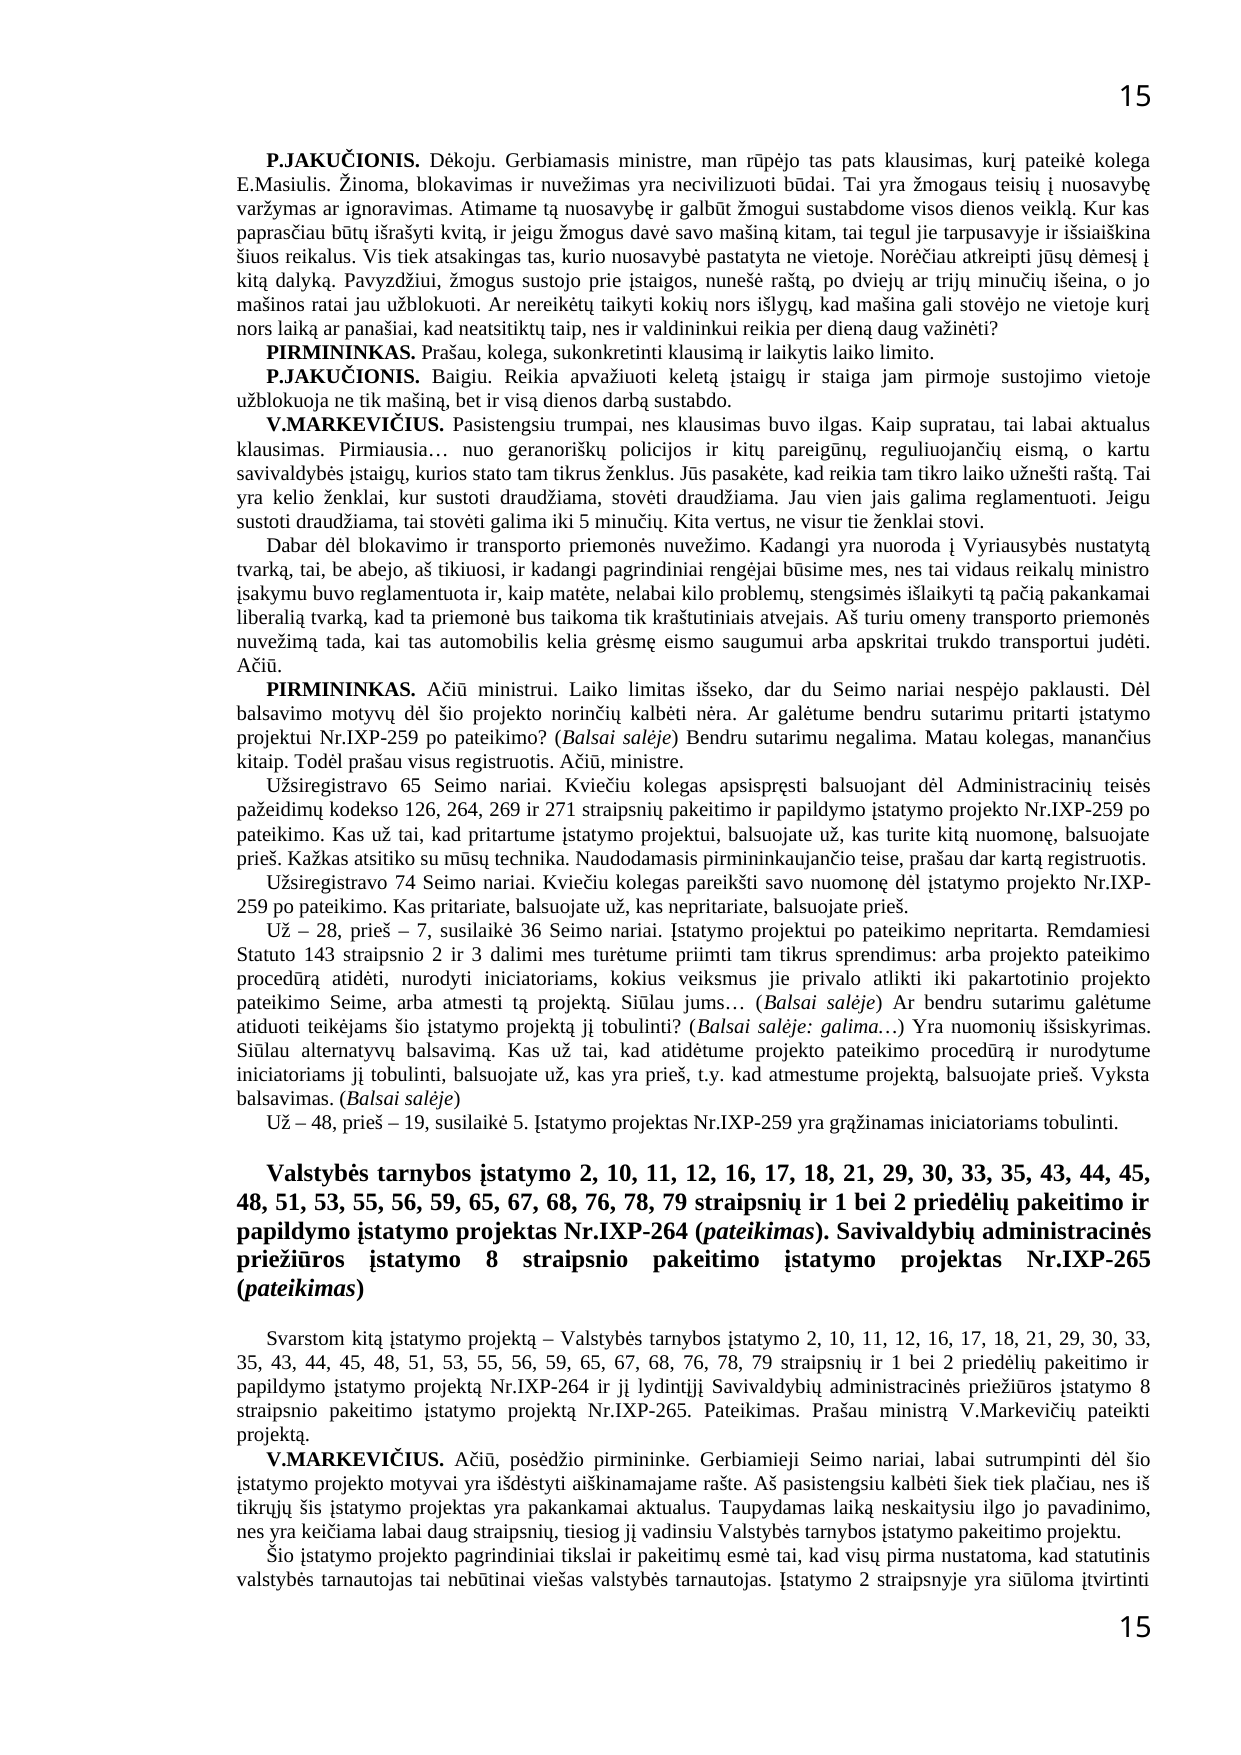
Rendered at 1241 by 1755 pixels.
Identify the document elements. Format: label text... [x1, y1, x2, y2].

text Užsiregistravo 65 Seimo nariai. Kviečiu kolegas apsispręsti balsuojant dėl Administracinių teisės pažeidimų kodekso 126, 264, 269 ir 271 straipsnių pakeitimo ir papildymo įstatymo projekto Nr.IXP-259 po pateikimo. Kas už tai, kad pritartume įstatymo projektui, balsuojate už, kas turite kitą nuomonę, balsuojate prieš. Kažkas atsitiko su mūsų technika. Naudodamasis pirmininkaujančio teise, prašau dar kartą registruotis. [236, 773, 1152, 869]
text Valstybės tarnybos įstatymo 2, 10, 11, 12, 16, 17, 18, 21, 29, 30, 33, 35, 43, 44, 45, 48, 51, 53, 55, 56, 59, 65, 67, 68, 76, 78, 79 straipsnių ir 1 bei 2 priedėlių pakeitimo ir papildymo įstatymo projektas Nr.IXP-264 (pateikimas). Savivaldybių administracinės priežiūros įstatymo 8 straipsnio pakeitimo įstatymo projektas Nr.IXP-265 (pateikimas) [236, 1158, 1152, 1302]
text PIRMININKAS. Ačiū ministrui. Laiko limitas išseko, dar du Seimo nariai nespėjo paklausti. Dėl balsavimo motyvų dėl šio projekto norinčių kalbėti nėra. Ar galėtume bendru sutarimu pritarti įstatymo projektui Nr.IXP-259 po pateikimo? (Balsai salėje) Bendru sutarimu negalima. Matau kolegas, manančius kitaip. Todėl prašau visus registruotis. Ačiū, ministre. [236, 677, 1152, 773]
text Užsiregistravo 74 Seimo nariai. Kviečiu kolegas pareikšti savo nuomonę dėl įstatymo projekto Nr.IXP-259 po pateikimo. Kas pritariate, balsuojate už, kas nepritariate, balsuojate prieš. [236, 869, 1152, 918]
text Dabar dėl blokavimo ir transporto priemonės nuvežimo. Kadangi yra nuoroda į Vyriausybės nustatytą tvarką, tai, be abejo, aš tikiuosi, ir kadangi pagrindiniai rengėjai būsime mes, nes tai vidaus reikalų ministro įsakymu buvo reglamentuota ir, kaip matėte, nelabai kilo problemų, stengsimės išlaikyti tą pačią pakankamai liberalią tvarką, kad ta priemonė bus taikoma tik kraštutiniais atvejais. Aš turiu omeny transporto priemonės nuvežimą tada, kai tas automobilis kelia grėsmę eismo saugumui arba apskritai trukdo transportui judėti. Ačiū. [236, 533, 1152, 677]
text Svarstom kitą įstatymo projektą – Valstybės tarnybos įstatymo 2, 10, 11, 12, 16, 17, 18, 21, 29, 30, 33, 35, 43, 44, 45, 48, 51, 53, 55, 56, 59, 65, 67, 68, 76, 78, 79 straipsnių ir 1 bei 2 priedėlių pakeitimo ir papildymo įstatymo projektą Nr.IXP-264 ir jį lydintįjį Savivaldybių administracinės priežiūros įstatymo 8 straipsnio pakeitimo įstatymo projektą Nr.IXP-265. Pateikimas. Prašau ministrą V.Markevičių pateikti projektą. [236, 1326, 1152, 1446]
text V.MARKEVIČIUS. Pasistengsiu trumpai, nes klausimas buvo ilgas. Kaip supratau, tai labai aktualus klausimas. Pirmiausia… nuo geranoriškų policijos ir kitų pareigūnų, reguliuojančių eismą, o kartu savivaldybės įstaigų, kurios stato tam tikrus ženklus. Jūs pasakėte, kad reikia tam tikro laiko užnešti raštą. Tai yra kelio ženklai, kur sustoti draudžiama, stovėti draudžiama. Jau vien jais galima reglamentuoti. Jeigu sustoti draudžiama, tai stovėti galima iki 5 minučių. Kita vertus, ne visur tie ženklai stovi. [236, 412, 1152, 533]
text P.JAKUČIONIS. Dėkoju. Gerbiamasis ministre, man rūpėjo tas pats klausimas, kurį pateikė kolega E.Masiulis. Žinoma, blokavimas ir nuvežimas yra necivilizuoti būdai. Tai yra žmogaus teisių į nuosavybę varžymas ar ignoravimas. Atimame tą nuosavybę ir galbūt žmogui sustabdome visos dienos veiklą. Kur kas paprasčiau būtų išrašyti kvitą, ir jeigu žmogus davė savo mašiną kitam, tai tegul jie tarpusavyje ir išsiaiškina šiuos reikalus. Vis tiek atsakingas tas, kurio nuosavybė pastatyta ne vietoje. Norėčiau atkreipti jūsų dėmesį į kitą dalyką. Pavyzdžiui, žmogus sustojo prie įstaigos, nunešė raštą, po dviejų ar trijų minučių išeina, o jo mašinos ratai jau užblokuoti. Ar nereikėtų taikyti kokių nors išlygų, kad mašina gali stovėjo ne vietoje kurį nors laiką ar panašiai, kad neatsitiktų taip, nes ir valdininkui reikia per dieną daug važinėti? [236, 148, 1152, 340]
text Už – 28, prieš – 7, susilaikė 36 Seimo nariai. Įstatymo projektui po pateikimo nepritarta. Remdamiesi Statuto 143 straipsnio 2 ir 3 dalimi mes turėtume priimti tam tikrus sprendimus: arba projekto pateikimo procedūrą atidėti, nurodyti iniciatoriams, kokius veiksmus jie privalo atlikti iki pakartotinio projekto pateikimo Seime, arba atmesti tą projektą. Siūlau jums… (Balsai salėje) Ar bendru sutarimu galėtume atiduoti teikėjams šio įstatymo projektą jį tobulinti? (Balsai salėje: galima…) Yra nuomonių išsiskyrimas. Siūlau alternatyvų balsavimą. Kas už tai, kad atidėtume projekto pateikimo procedūrą ir nurodytume iniciatoriams jį tobulinti, balsuojate už, kas yra prieš, t.y. kad atmestume projektą, balsuojate prieš. Vyksta balsavimas. (Balsai salėje) [236, 918, 1152, 1110]
text V.MARKEVIČIUS. Ačiū, posėdžio pirmininke. Gerbiamieji Seimo nariai, labai sutrumpinti dėl šio įstatymo projekto motyvai yra išdėstyti aiškinamajame rašte. Aš pasistengsiu kalbėti šiek tiek plačiau, nes iš tikrųjų šis įstatymo projektas yra pakankamai aktualus. Taupydamas laiką neskaitysiu ilgo jo pavadinimo, nes yra keičiama labai daug straipsnių, tiesiog jį vadinsiu Valstybės tarnybos įstatymo pakeitimo projektu. [236, 1446, 1152, 1543]
text Šio įstatymo projekto pagrindiniai tikslai ir pakeitimų esmė tai, kad visų pirma nustatoma, kad statutinis valstybės tarnautojas tai nebūtinai viešas valstybės tarnautojas. Įstatymo 2 straipsnyje yra siūloma įtvirtinti [236, 1543, 1152, 1591]
text PIRMININKAS. Prašau, kolega, sukonkretinti klausimą ir laikytis laiko limito. [236, 340, 1152, 364]
text Už – 48, prieš – 19, susilaikė 5. Įstatymo projektas Nr.IXP-259 yra grąžinamas iniciatoriams tobulinti. [236, 1110, 1152, 1134]
text P.JAKUČIONIS. Baigiu. Reikia apvažiuoti keletą įstaigų ir staiga jam pirmoje sustojimo vietoje užblokuoja ne tik mašiną, bet ir visą dienos darbą sustabdo. [236, 364, 1152, 412]
